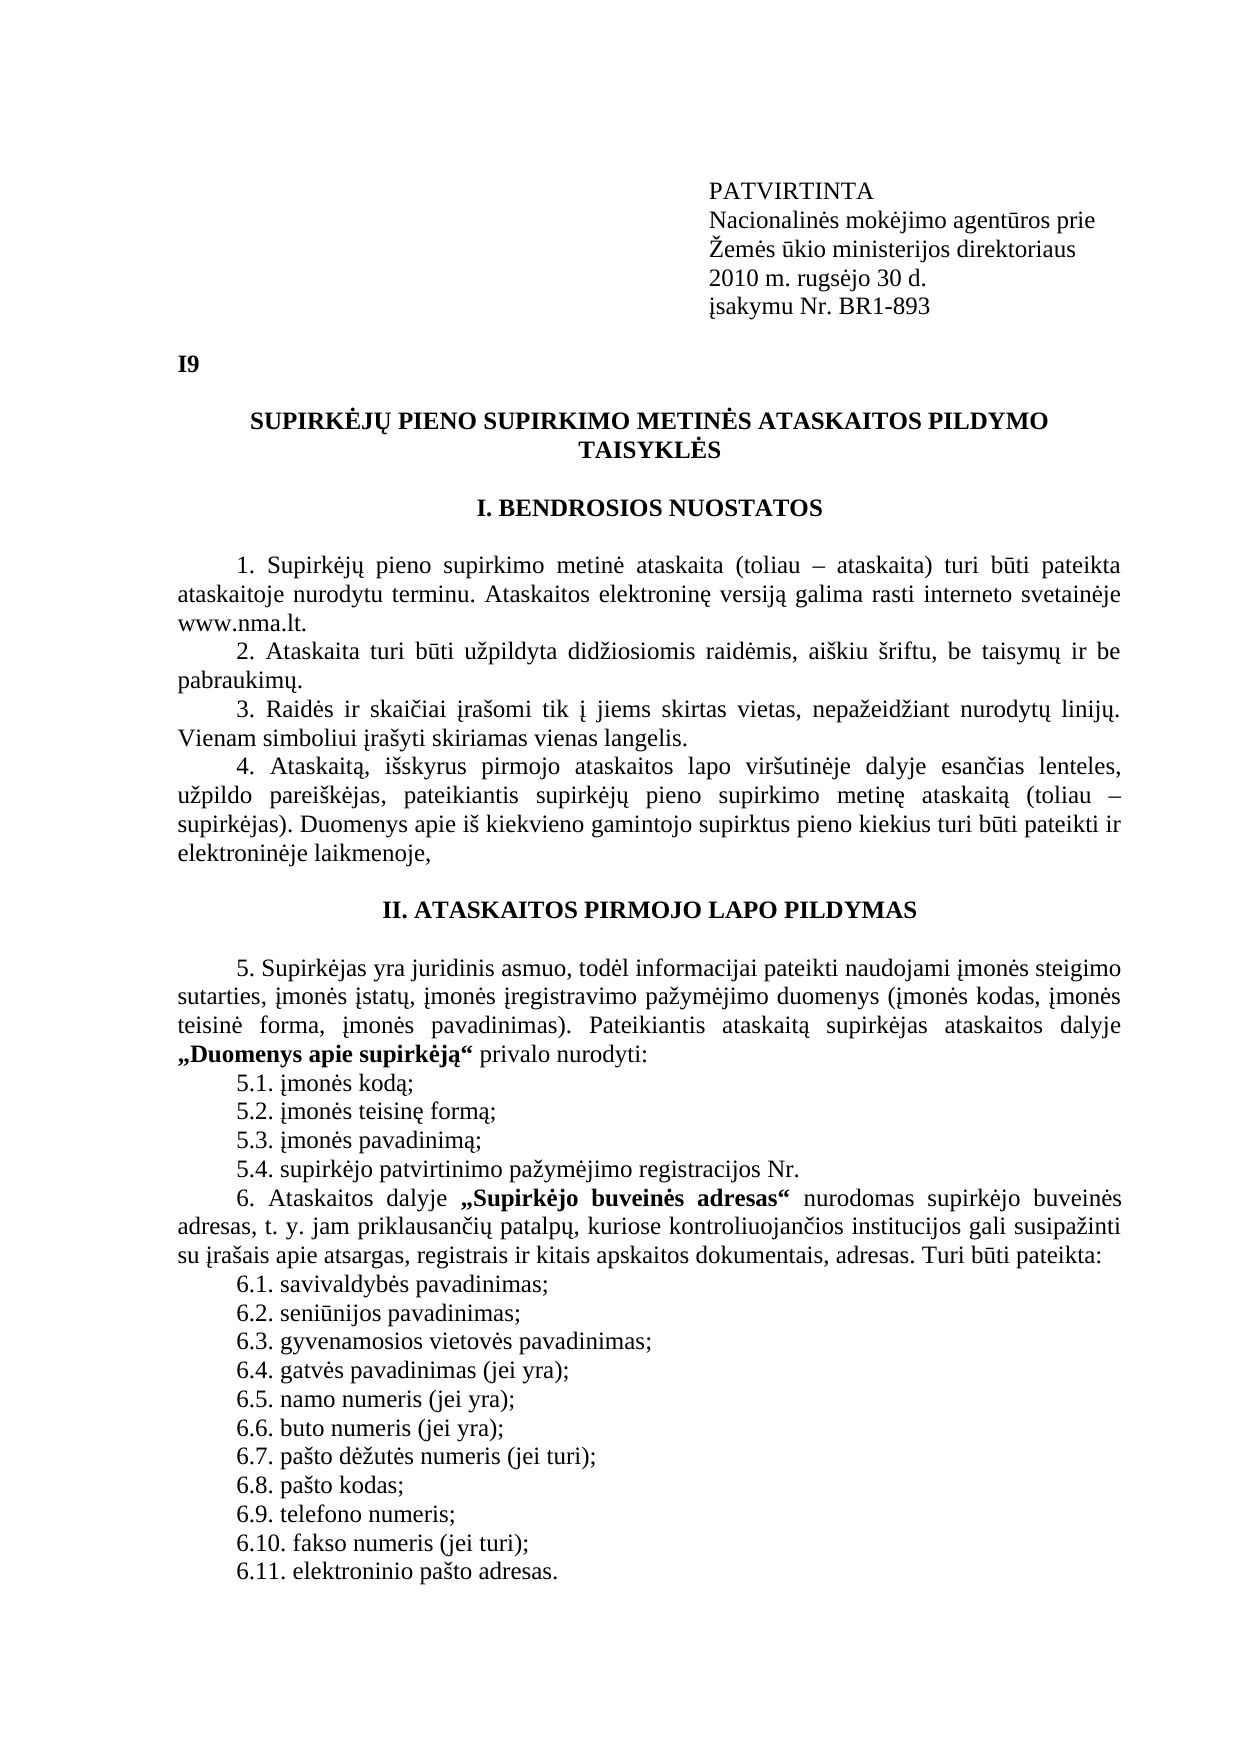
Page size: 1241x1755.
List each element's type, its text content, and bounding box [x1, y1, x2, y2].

text 2010 m. rugsėjo 30 d. [177, 263, 1122, 291]
text PATVIRTINTA [177, 176, 1122, 205]
text 2. Ataskaita turi būti užpildyta didžiosiomis raidėmis, aiškiu šriftu, be taisymų ir be pabraukimų. [177, 636, 1122, 694]
text 5.3. įmonės pavadinimą; [177, 1125, 1122, 1154]
text 6.11. elektroninio pašto adresas. [177, 1556, 1122, 1585]
text 5.2. įmonės teisinę formą; [177, 1096, 1122, 1125]
text 1. Supirkėjų pieno supirkimo metinė ataskaita (toliau – ataskaita) turi būti pateikta ataskaitoje nurodytu terminu. Ataskaitos elektroninę versiją galima rasti interneto svetainėje www.nma.lt. [177, 550, 1122, 636]
text 6.5. namo numeris (jei yra); [177, 1384, 1122, 1413]
text įsakymu Nr. BR1-893 [177, 291, 1122, 320]
text 5. Supirkėjas yra juridinis asmuo, todėl informacijai pateikti naudojami įmonės steigimo sutarties, įmonės įstatų, įmonės įregistravimo pažymėjimo duomenys (įmonės kodas, įmonės teisinė forma, įmonės pavadinimas). Pateikiantis ataskaitą supirkėjas ataskaitos dalyje „Duomenys apie supirkėją“ privalo nurodyti: [177, 953, 1122, 1068]
text 6.9. telefono numeris; [177, 1499, 1122, 1528]
text 6. Ataskaitos dalyje „Supirkėjo buveinės adresas“ nurodomas supirkėjo buveinės adresas, t. y. jam priklausančių patalpų, kuriose kontroliuojančios institucijos gali susipažinti su įrašais apie atsargas, registrais ir kitais apskaitos dokumentais, adresas. Turi būti pateikta: [177, 1183, 1122, 1269]
text 6.10. fakso numeris (jei turi); [177, 1528, 1122, 1556]
text I9 [177, 349, 1122, 378]
text II. ATASKAITOS PIRMOJO LAPO PILDYMAS [177, 895, 1122, 924]
text 6.7. pašto dėžutės numeris (jei turi); [177, 1441, 1122, 1470]
text 6.3. gyvenamosios vietovės pavadinimas; [177, 1326, 1122, 1355]
text 5.1. įmonės kodą; [177, 1068, 1122, 1096]
text I. BENDROSIOS NUOSTATOS [177, 493, 1122, 521]
text Nacionalinės mokėjimo agentūros prie [177, 205, 1122, 234]
text 6.2. seniūnijos pavadinimas; [177, 1298, 1122, 1326]
text 6.1. savivaldybės pavadinimas; [177, 1269, 1122, 1298]
text Žemės ūkio ministerijos direktoriaus [177, 234, 1122, 263]
text SUPIRKĖJŲ PIENO SUPIRKIMO METINĖS ATASKAITOS PILDYMO TAISYKLĖS [177, 406, 1122, 464]
text 6.4. gatvės pavadinimas (jei yra); [177, 1355, 1122, 1384]
text 6.8. pašto kodas; [177, 1470, 1122, 1499]
text 5.4. supirkėjo patvirtinimo pažymėjimo registracijos Nr. [177, 1154, 1122, 1183]
text 3. Raidės ir skaičiai įrašomi tik į jiems skirtas vietas, nepažeidžiant nurodytų linijų. Vienam simboliui įrašyti skiriamas vienas langelis. [177, 694, 1122, 751]
text 6.6. buto numeris (jei yra); [177, 1413, 1122, 1441]
text 4. Ataskaitą, išskyrus pirmojo ataskaitos lapo viršutinėje dalyje esančias lenteles, užpildo pareiškėjas, pateikiantis supirkėjų pieno supirkimo metinę ataskaitą (toliau – supirkėjas). Duomenys apie iš kiekvieno gamintojo supirktus pieno kiekius turi būti pateikti ir elektroninėje laikmenoje, [177, 751, 1122, 866]
